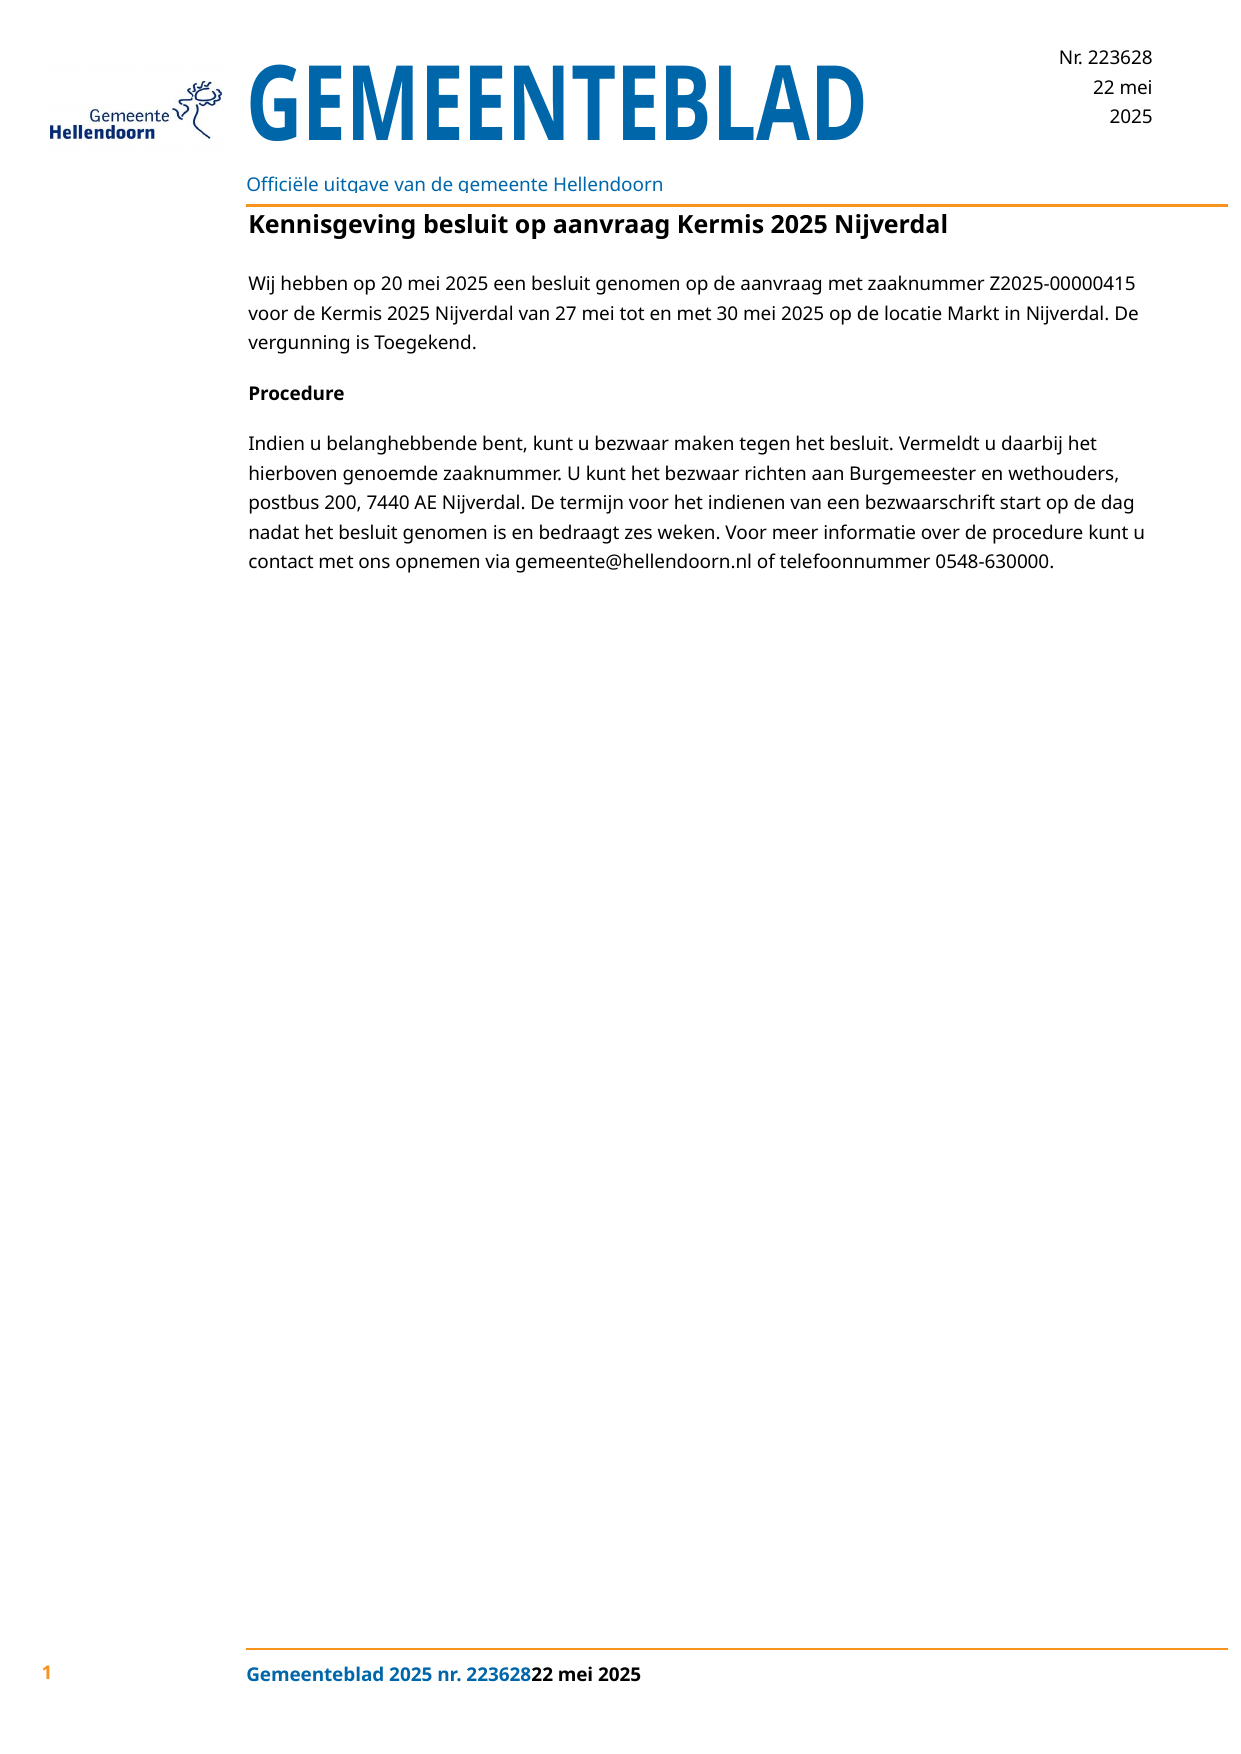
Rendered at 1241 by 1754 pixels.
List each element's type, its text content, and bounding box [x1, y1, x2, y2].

text Kennisgeving besluit op aanvraag Kermis 2025 Nijverdal [248, 207, 1152, 241]
text Wij hebben op 20 mei 2025 een besluit genomen op de aanvraag met zaaknummer Z2025-00000415 voor de Kermis 2025 Nijverdal van 27 mei tot en met 30 mei 2025 op de locatie Markt in Nijverdal. De vergunning is Toegekend. [248, 270, 1152, 355]
text Procedure [248, 380, 1152, 406]
picture [41, 47, 231, 172]
text Indien u belanghebbende bent, kunt u bezwaar maken tegen het besluit. Vermeldt u daarbij het hierboven genoemde zaaknummer. U kunt het bezwaar richten aan Burgemeester en wethouders, postbus 200, 7440 AE Nijverdal. De termijn voor het indienen van een bezwaarschrift start op de dag nadat het besluit genomen is en bedraagt zes weken. Voor meer informatie over de procedure kunt u contact met ons opnemen via gemeente@hellendoorn.nl of telefoonnummer 0548-630000. [248, 430, 1152, 574]
